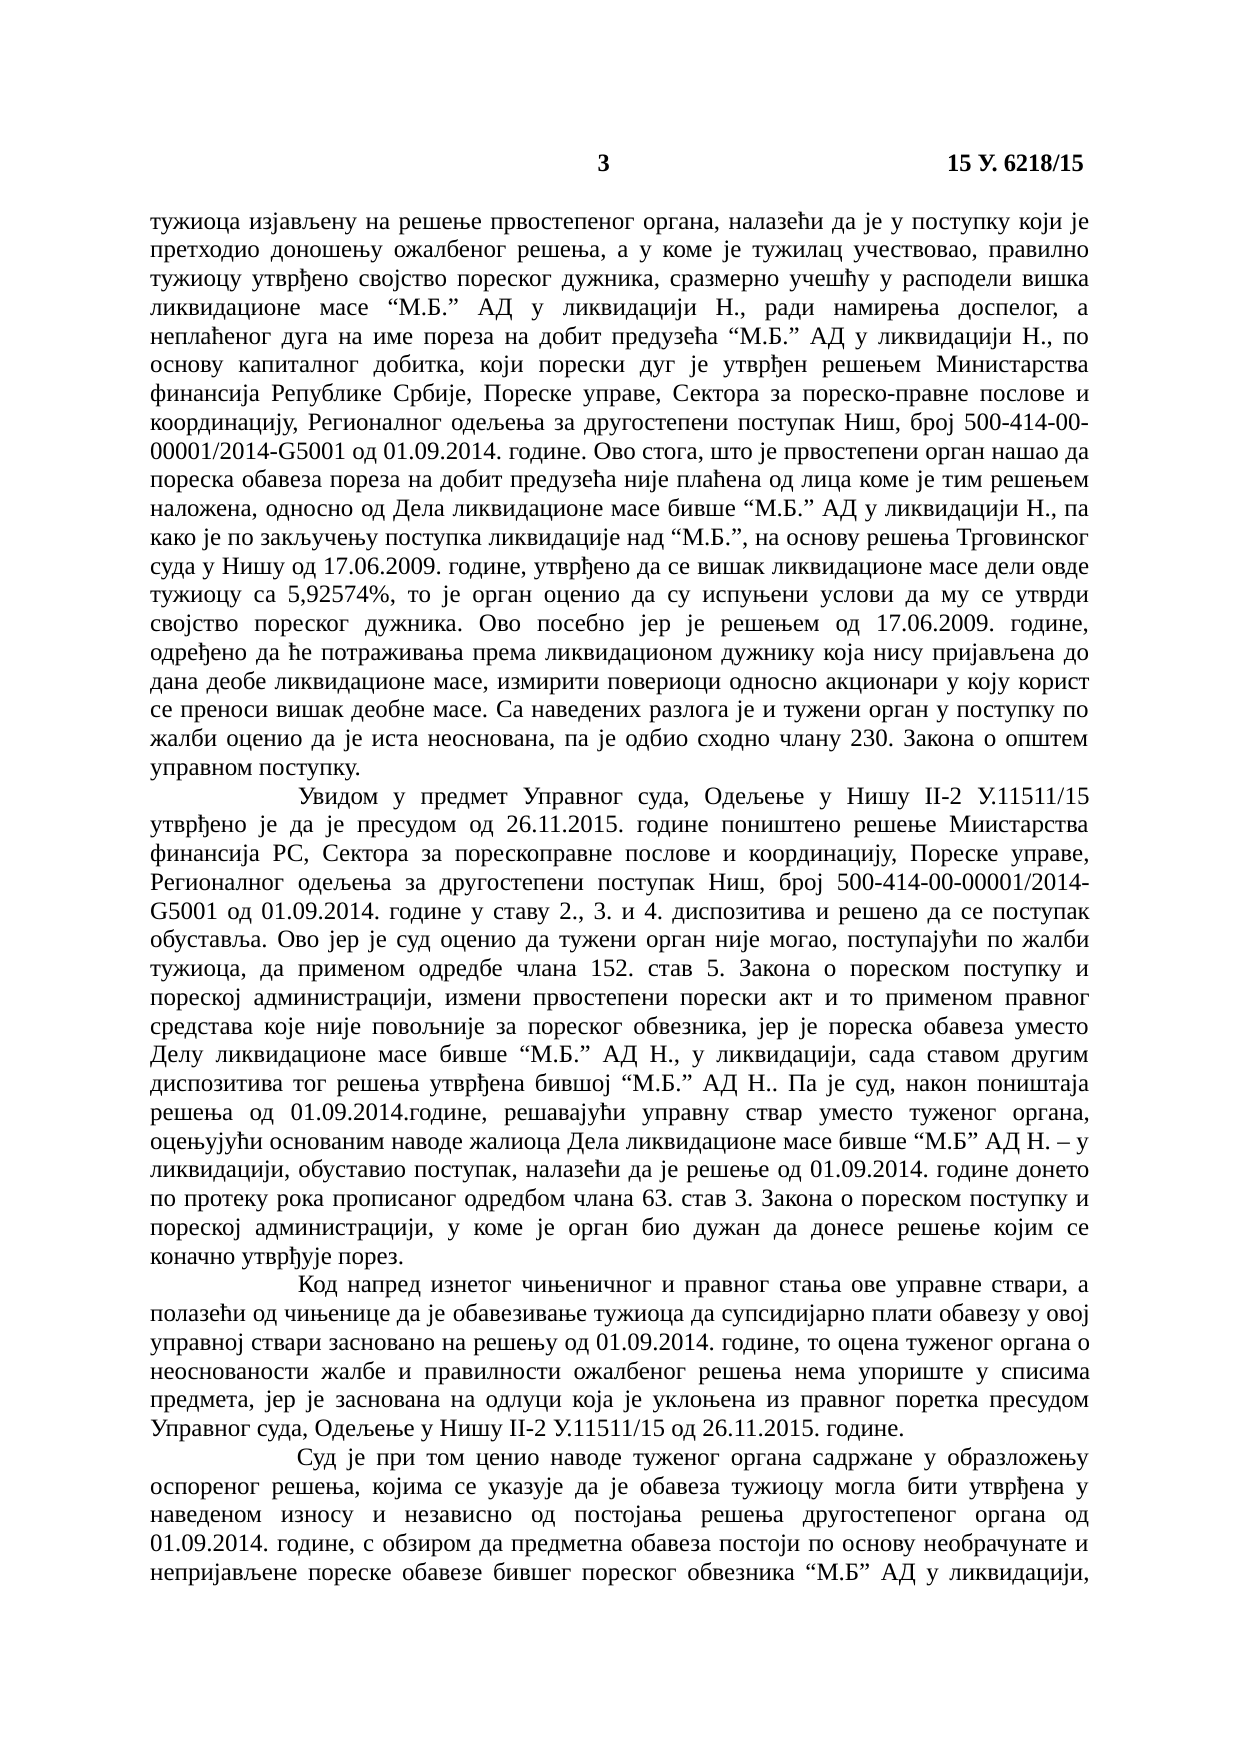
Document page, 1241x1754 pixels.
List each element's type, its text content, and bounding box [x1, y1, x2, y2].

text тужиоца изјављену на решење првостепеног органа, налазећи да је у поступку који је претходио доношењу ожалбеног решења, а у коме је тужилац учествовао, правилно тужиоцу утврђено својство пореског дужника, сразмерно учешћу у расподели вишка ликвидационе масе “М.Б.” АД у ликвидацији Н., ради намирења доспелог, а неплаћеног дуга на име пореза на добит предузећа “М.Б.” АД у ликвидацији Н., по основу капиталног добитка, који порески дуг је утврђен решењем Министарства финансија Републике Србије, Пореске управе, Сектора за пореско-правне послове и координацију, Регионалног одељења за другостепени поступак Ниш, број 500-414-00-00001/2014-G5001 од 01.09.2014. године. Ово стога, што је првостепени орган нашао да пореска обавеза пореза на добит предузећа није плаћена од лица коме је тим решењем наложена, односно од Дела ликвидационе масе бивше “М.Б.” АД у ликвидацији Н., па како је по закључењу поступка ликвидације над “М.Б.”, на основу решења Трговинског суда у Нишу од 17.06.2009. године, утврђено да се вишак ликвидационе масе дели овде тужиоцу са 5,92574%, то је орган оценио да су испуњени услови да му се утврди својство пореског дужника. Ово посебно јер је решењем од 17.06.2009. године, одређено да ће потраживања према ликвидационом дужнику која нису пријављена до дана деобе ликвидационе масе, измирити повериоци односно акционари у коју корист се преноси вишак деобне масе. Са наведених разлога је и тужени орган у поступку по жалби оценио да је иста неоснована, па је одбио сходно члану 230. Закона о општем управном поступку. [150, 206, 1090, 781]
text Увидом у предмет Управног суда, Одељење у Нишу II-2 У.11511/15 утврђено је да је пресудом од 26.11.2015. године поништено решење Миистарства финансија РС, Сектора за порескоправне послове и координацију, Пореске управе, Регионалног одељења за другостепени поступак Ниш, број 500-414-00-00001/2014-G5001 од 01.09.2014. године у ставу 2., 3. и 4. диспозитива и решено да се поступак обуставља. Ово јер је суд оценио да тужени орган није могао, поступајући по жалби тужиоца, да применом одредбе члана 152. став 5. Закона о пореском поступку и пореској администрацији, измени првостепени порески акт и то применом правног средстава које није повољније за пореског обвезника, јер је пореска обавеза уместо Делу ликвидационе масе бивше “М.Б.” АД Н., у ликвидацији, сада ставом другим диспозитива тог решења утврђена бившој “М.Б.” АД Н.. Па је суд, након поништаја решења од 01.09.2014.године, решавајући управну ствар уместо туженог органа, оцењујући основаним наводе жалиоца Дела ликвидационе масе бивше “М.Б” АД Н. – у ликвидацији, обуставио поступак, налазећи да је решење од 01.09.2014. године донето по протеку рока прописаног одредбом члана 63. став 3. Закона о пореском поступку и пореској администрацији, у коме је орган био дужан да донесе решење којим се коначно утврђује порез. [150, 781, 1090, 1269]
text Суд је при том ценио наводе туженог органа садржане у образложењу оспореног решења, којима се указује да је обавеза тужиоцу могла бити утврђена у наведеном износу и независно од постојања решења другостепеног органа од 01.09.2014. године, с обзиром да предметна обавеза постоји по основу необрачунате и непријављене пореске обавезе бившег пореског обвезника “М.Б” АД у ликвидацији, [150, 1442, 1090, 1586]
text Код напред изнетог чињеничног и правног стања ове управне ствари, а полазећи од чињенице да је обавезивање тужиоца да супсидијарно плати обавезу у овој управној ствари засновано на решењу од 01.09.2014. године, то оцена туженог органа о неоснованости жалбе и правилности ожалбеног решења нема упориште у списима предмета, јер је заснована на одлуци која је уклоњена из правног поретка пресудом Управног суда, Одељење у Нишу II-2 У.11511/15 од 26.11.2015. године. [150, 1269, 1090, 1442]
